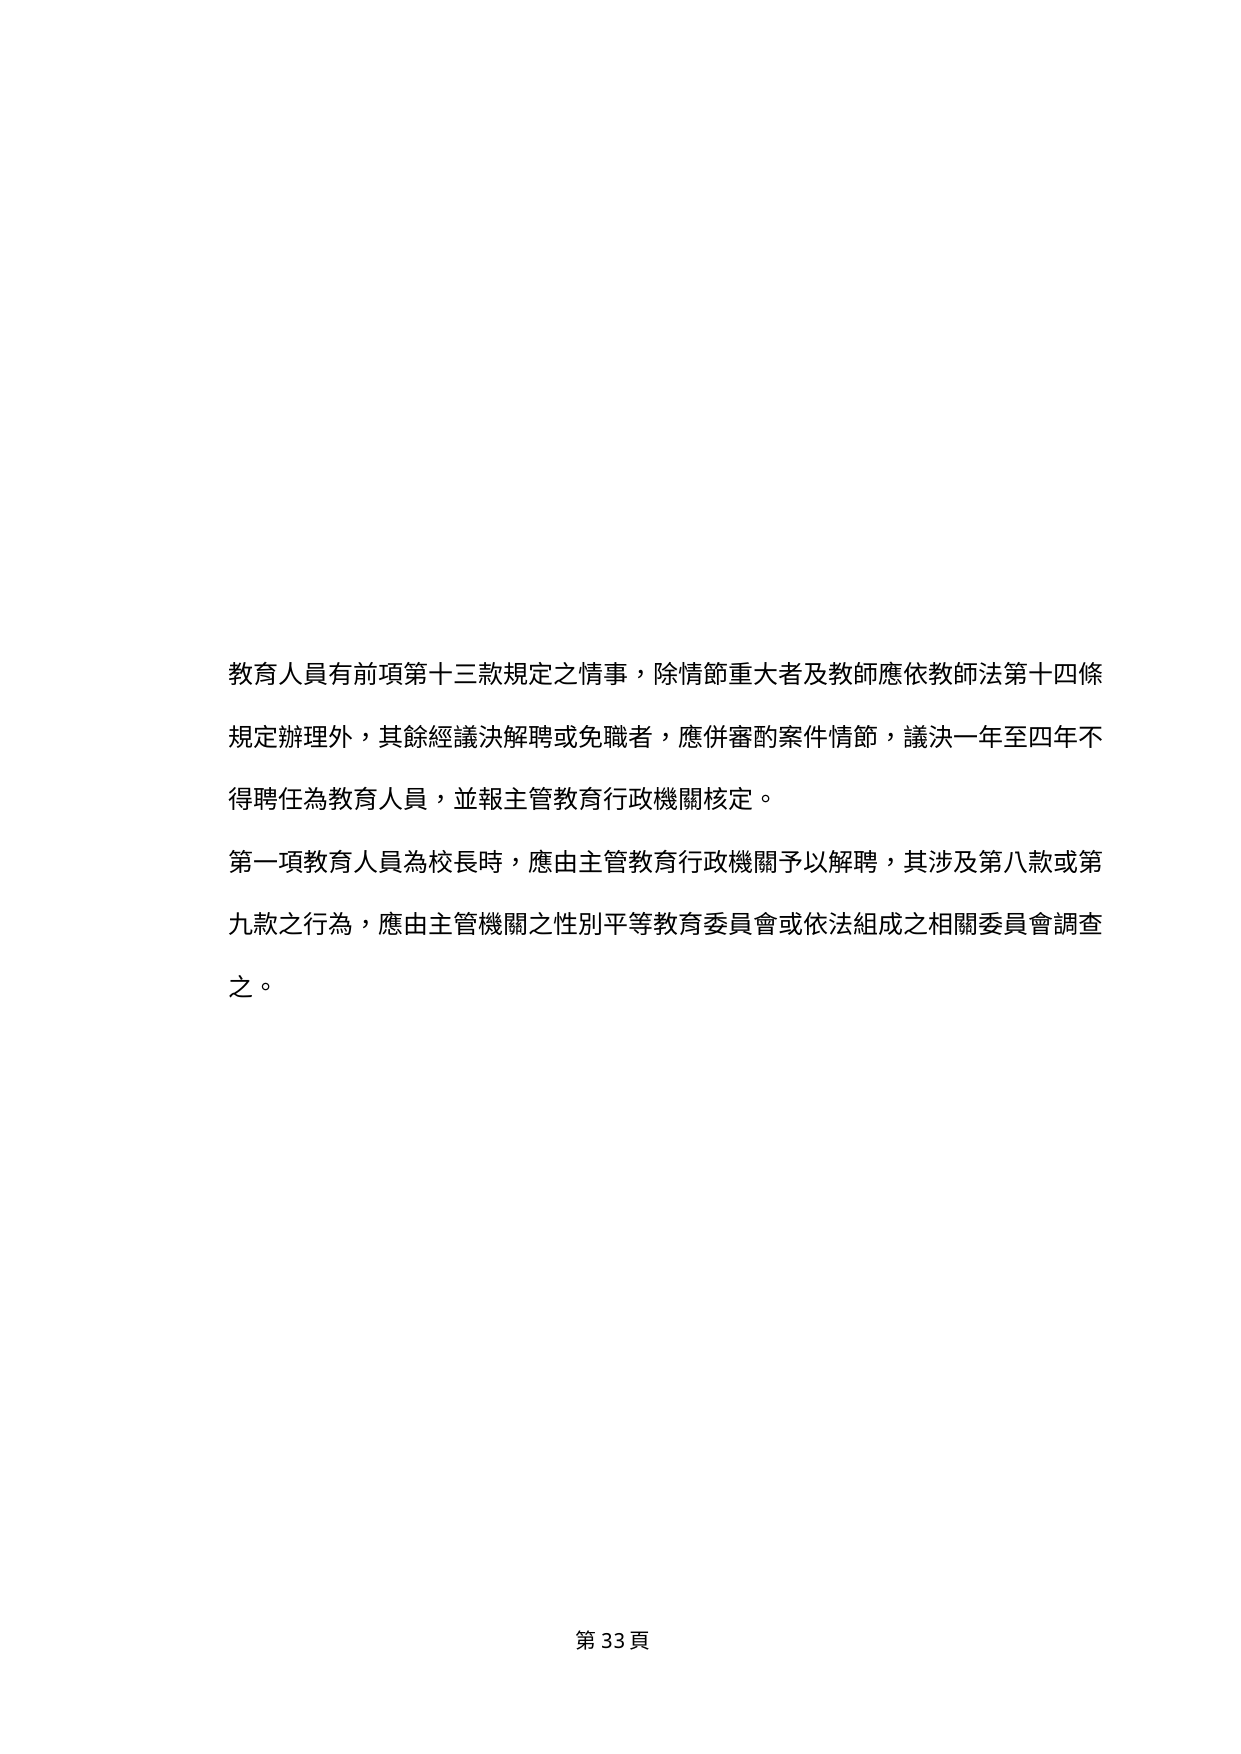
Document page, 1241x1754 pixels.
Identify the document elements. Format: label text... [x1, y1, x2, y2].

text 第一項教育人員為校長時，應由主管教育行政機關予以解聘，其涉及第八款或第九款之行為，應由主管機關之性別平等教育委員會或依法組成之相關委員會調查之。 [229, 818, 1107, 1006]
text 教育人員有前項第十三款規定之情事，除情節重大者及教師應依教師法第十四條規定辦理外，其餘經議決解聘或免職者，應併審酌案件情節，議決一年至四年不得聘任為教育人員，並報主管教育行政機關核定。 [229, 631, 1107, 818]
